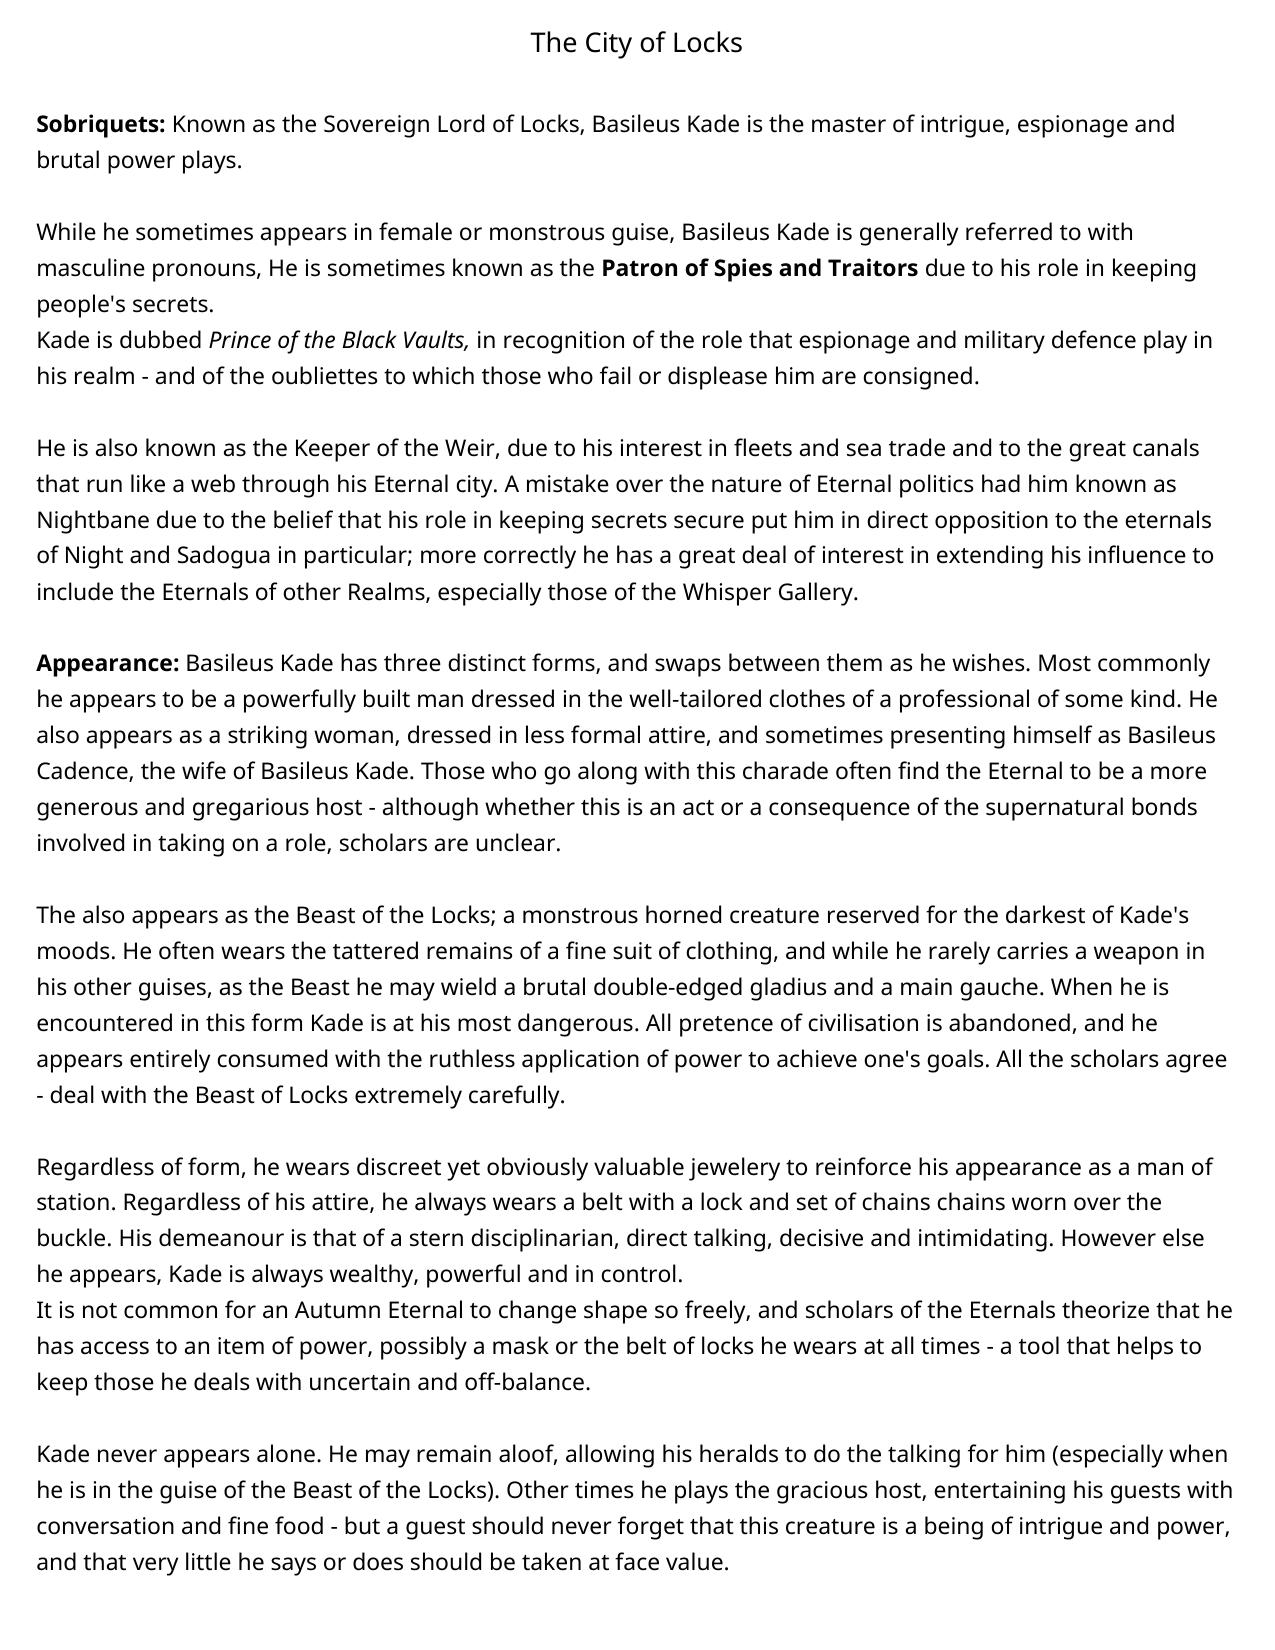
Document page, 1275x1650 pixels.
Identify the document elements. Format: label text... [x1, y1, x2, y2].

text Kade never appears alone. He may remain aloof, allowing his heralds to do the talking for him (especially when he is in the guise of the Beast of the Locks). Other times he plays the gracious host, entertaining his guests with conversation and fine food - but a guest should never forget that this creature is a being of intrigue and power, and that very little he says or does should be taken at face value. [36, 1438, 1237, 1577]
text Appearance: Basileus Kade has three distinct forms, and swaps between them as he wishes. Most commonly he appears to be a powerfully built man dressed in the well-tailored clothes of a professional of some kind. He also appears as a striking woman, dressed in less formal attire, and sometimes presenting himself as Basileus Cadence, the wife of Basileus Kade. Those who go along with this charade often find the Eternal to be a more generous and gregarious host - although whether this is an act or a consequence of the supernatural bonds involved in taking on a role, scholars are unclear. [36, 647, 1237, 858]
text It is not common for an Autumn Eternal to change shape so freely, and scholars of the Eternals theorize that he has access to an item of power, possibly a mask or the belt of locks he wears at all times - a tool that helps to keep those he deals with uncertain and off-balance. [36, 1294, 1237, 1397]
text He is also known as the Keeper of the Weir, due to his interest in fleets and sea trade and to the great canals that run like a web through his Eternal city. A mistake over the nature of Eternal politics had him known as Nightbane due to the belief that his role in keeping secrets secure put him in direct opposition to the eternals of Night and Sadogua in particular; more correctly he has a great deal of interest in extending his influence to include the Eternals of other Realms, especially those of the Whisper Gallery. [36, 432, 1237, 607]
text The City of Locks [36, 23, 1237, 60]
text Sobriquets: Known as the Sovereign Lord of Locks, Basileus Kade is the master of intrigue, espionage and brutal power plays. [36, 108, 1237, 175]
text The also appears as the Beast of the Locks; a monstrous horned creature reserved for the darkest of Kade's moods. He often wears the tattered remains of a fine suit of clothing, and while he rarely carries a weapon in his other guises, as the Beast he may wield a brutal double-edged gladius and a main gauche. When he is encountered in this form Kade is at his most dangerous. All pretence of civilisation is abandoned, and he appears entirely consumed with the ruthless application of power to achieve one's goals. All the scholars agree - deal with the Beast of Locks extremely carefully. [36, 899, 1237, 1110]
text Regardless of form, he wears discreet yet obviously valuable jewelery to reinforce his appearance as a man of station. Regardless of his attire, he always wears a belt with a lock and set of chains chains worn over the buckle. His demeanour is that of a stern disciplinarian, direct talking, decisive and intimidating. However else he appears, Kade is always wealthy, powerful and in control. [36, 1150, 1237, 1289]
text While he sometimes appears in female or monstrous guise, Basileus Kade is generally referred to with masculine pronouns, He is sometimes known as the Patron of Spies and Traitors due to his role in keeping people's secrets. Kade is dubbed Prince of the Black Vaults, in recognition of the role that espionage and military defence play in his realm - and of the oubliettes to which those who fail or displease him are consigned. [36, 216, 1237, 391]
